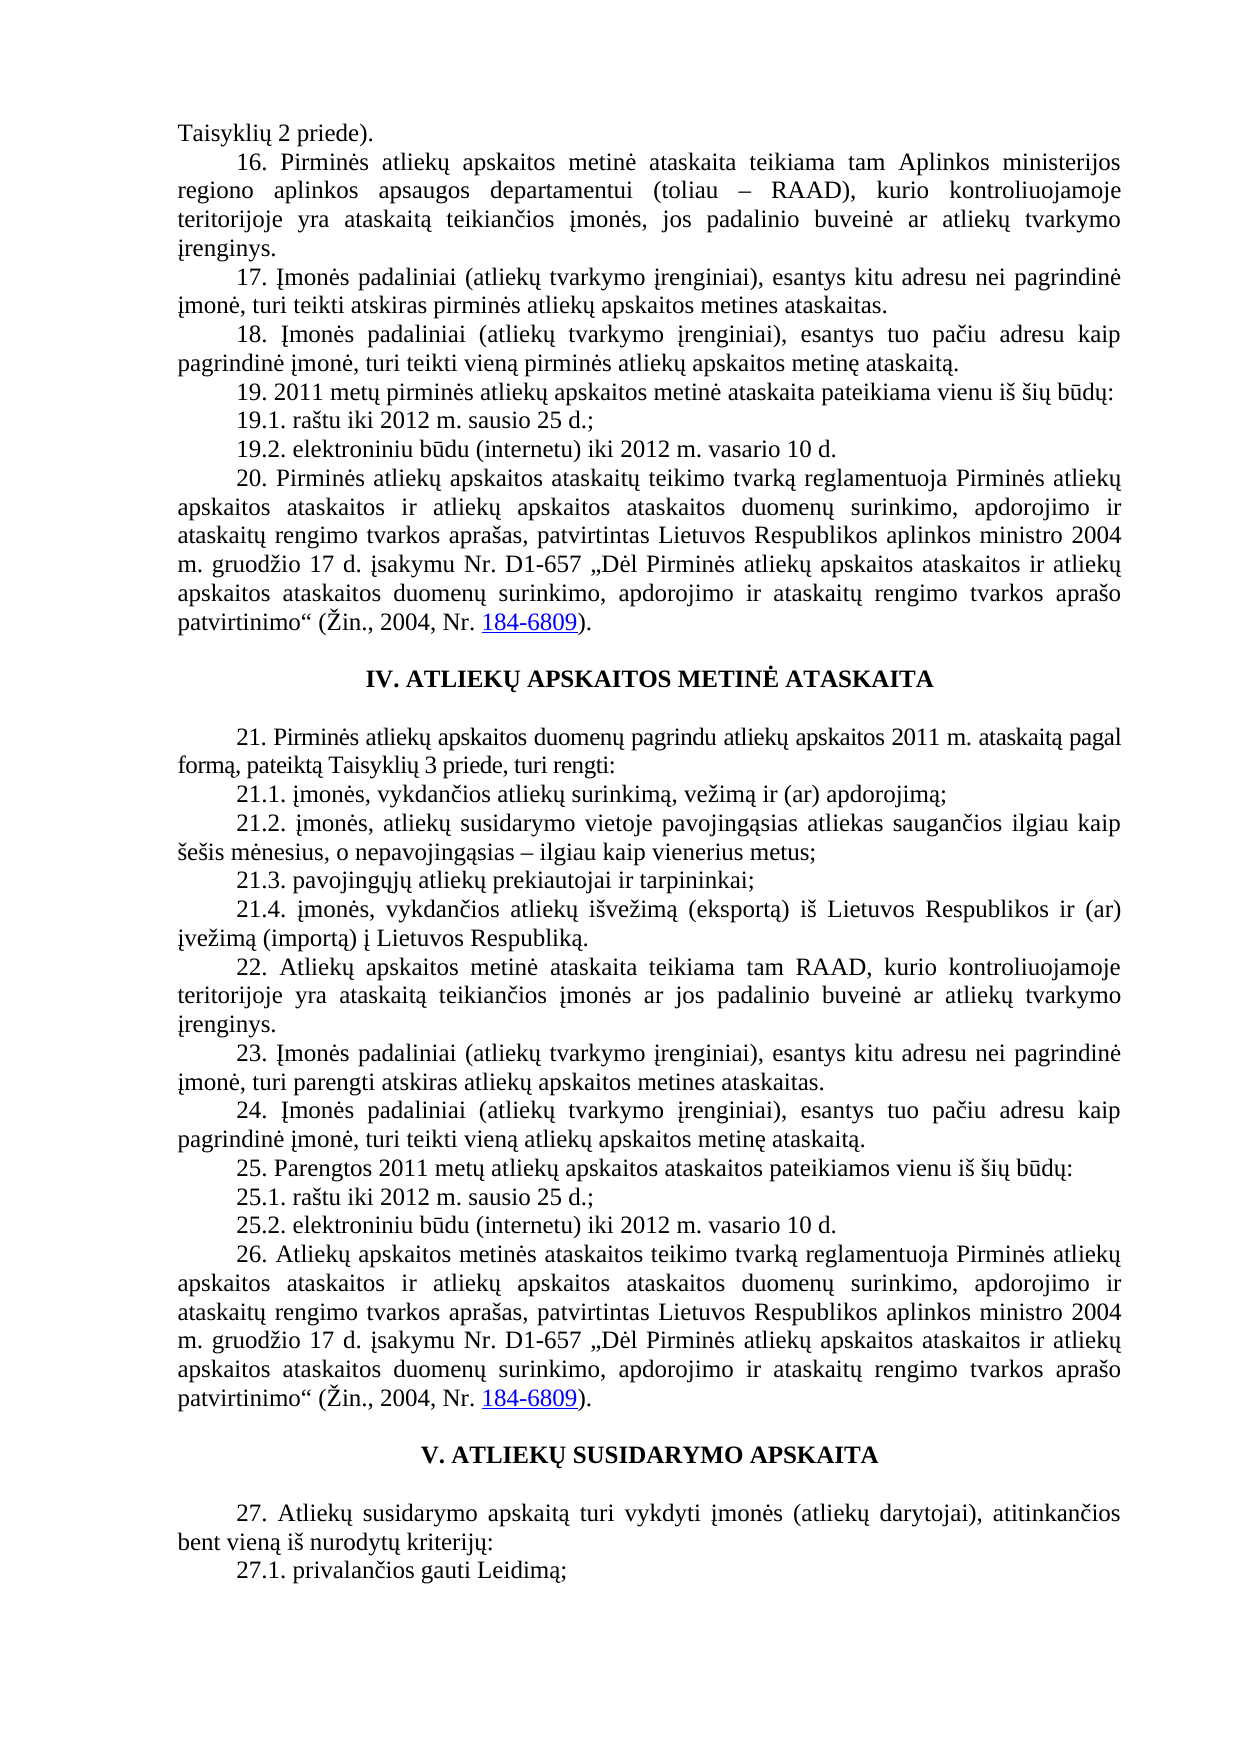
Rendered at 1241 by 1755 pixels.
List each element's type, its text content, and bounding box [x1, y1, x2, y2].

text 21.4. įmonės, vykdančios atliekų išvežimą (eksportą) iš Lietuvos Respublikos ir (ar) įvežimą (importą) į Lietuvos Respubliką. [177, 894, 1122, 952]
text 21.2. įmonės, atliekų susidarymo vietoje pavojingąsias atliekas saugančios ilgiau kaip šešis mėnesius, o nepavojingąsias – ilgiau kaip vienerius metus; [177, 808, 1122, 866]
text 24. Įmonės padaliniai (atliekų tvarkymo įrenginiai), esantys tuo pačiu adresu kaip pagrindinė įmonė, turi teikti vieną atliekų apskaitos metinę ataskaitą. [177, 1096, 1122, 1153]
text 18. Įmonės padaliniai (atliekų tvarkymo įrenginiai), esantys tuo pačiu adresu kaip pagrindinė įmonė, turi teikti vieną pirminės atliekų apskaitos metinę ataskaitą. [177, 319, 1122, 377]
text 25.2. elektroniniu būdu (internetu) iki 2012 m. vasario 10 d. [177, 1211, 1122, 1239]
text V. ATLIEKŲ SUSIDARYMO APSKAITA [177, 1441, 1122, 1469]
text 21.3. pavojingųjų atliekų prekiautojai ir tarpininkai; [177, 866, 1122, 894]
text Taisyklių 2 priede). [177, 118, 1122, 147]
text 27. Atliekų susidarymo apskaitą turi vykdyti įmonės (atliekų darytojai), atitinkančios bent vieną iš nurodytų kriterijų: [177, 1498, 1122, 1556]
text 25.1. raštu iki 2012 m. sausio 25 d.; [177, 1182, 1122, 1211]
text 21. Pirminės atliekų apskaitos duomenų pagrindu atliekų apskaitos 2011 m. ataskaitą pagal formą, pateiktą Taisyklių 3 priede, turi rengti: [177, 722, 1122, 779]
text 17. Įmonės padaliniai (atliekų tvarkymo įrenginiai), esantys kitu adresu nei pagrindinė įmonė, turi teikti atskiras pirminės atliekų apskaitos metines ataskaitas. [177, 262, 1122, 319]
text 19.1. raštu iki 2012 m. sausio 25 d.; [177, 406, 1122, 434]
text 16. Pirminės atliekų apskaitos metinė ataskaita teikiama tam Aplinkos ministerijos regiono aplinkos apsaugos departamentui (toliau – RAAD), kurio kontroliuojamoje teritorijoje yra ataskaitą teikiančios įmonės, jos padalinio buveinė ar atliekų tvarkymo įrenginys. [177, 147, 1122, 262]
text 23. Įmonės padaliniai (atliekų tvarkymo įrenginiai), esantys kitu adresu nei pagrindinė įmonė, turi parengti atskiras atliekų apskaitos metines ataskaitas. [177, 1038, 1122, 1096]
text 25. Parengtos 2011 metų atliekų apskaitos ataskaitos pateikiamos vienu iš šių būdų: [177, 1153, 1122, 1182]
text 21.1. įmonės, vykdančios atliekų surinkimą, vežimą ir (ar) apdorojimą; [177, 779, 1122, 808]
text 20. Pirminės atliekų apskaitos ataskaitų teikimo tvarką reglamentuoja Pirminės atliekų apskaitos ataskaitos ir atliekų apskaitos ataskaitos duomenų surinkimo, apdorojimo ir ataskaitų rengimo tvarkos aprašas, patvirtintas Lietuvos Respublikos aplinkos ministro 2004 m. gruodžio 17 d. įsakymu Nr. D1-657 „Dėl Pirminės atliekų apskaitos ataskaitos ir atliekų apskaitos ataskaitos duomenų surinkimo, apdorojimo ir ataskaitų rengimo tvarkos aprašo patvirtinimo“ (Žin., 2004, Nr. 184-6809). [177, 463, 1122, 636]
text 19.2. elektroniniu būdu (internetu) iki 2012 m. vasario 10 d. [177, 434, 1122, 463]
text IV. ATLIEKŲ APSKAITOS METINĖ ATASKAITA [177, 664, 1122, 693]
text 27.1. privalančios gauti Leidimą; [177, 1556, 1122, 1584]
text 22. Atliekų apskaitos metinė ataskaita teikiama tam RAAD, kurio kontroliuojamoje teritorijoje yra ataskaitą teikiančios įmonės ar jos padalinio buveinė ar atliekų tvarkymo įrenginys. [177, 952, 1122, 1038]
text 19. 2011 metų pirminės atliekų apskaitos metinė ataskaita pateikiama vienu iš šių būdų: [177, 377, 1122, 406]
text 26. Atliekų apskaitos metinės ataskaitos teikimo tvarką reglamentuoja Pirminės atliekų apskaitos ataskaitos ir atliekų apskaitos ataskaitos duomenų surinkimo, apdorojimo ir ataskaitų rengimo tvarkos aprašas, patvirtintas Lietuvos Respublikos aplinkos ministro 2004 m. gruodžio 17 d. įsakymu Nr. D1-657 „Dėl Pirminės atliekų apskaitos ataskaitos ir atliekų apskaitos ataskaitos duomenų surinkimo, apdorojimo ir ataskaitų rengimo tvarkos aprašo patvirtinimo“ (Žin., 2004, Nr. 184-6809). [177, 1239, 1122, 1412]
